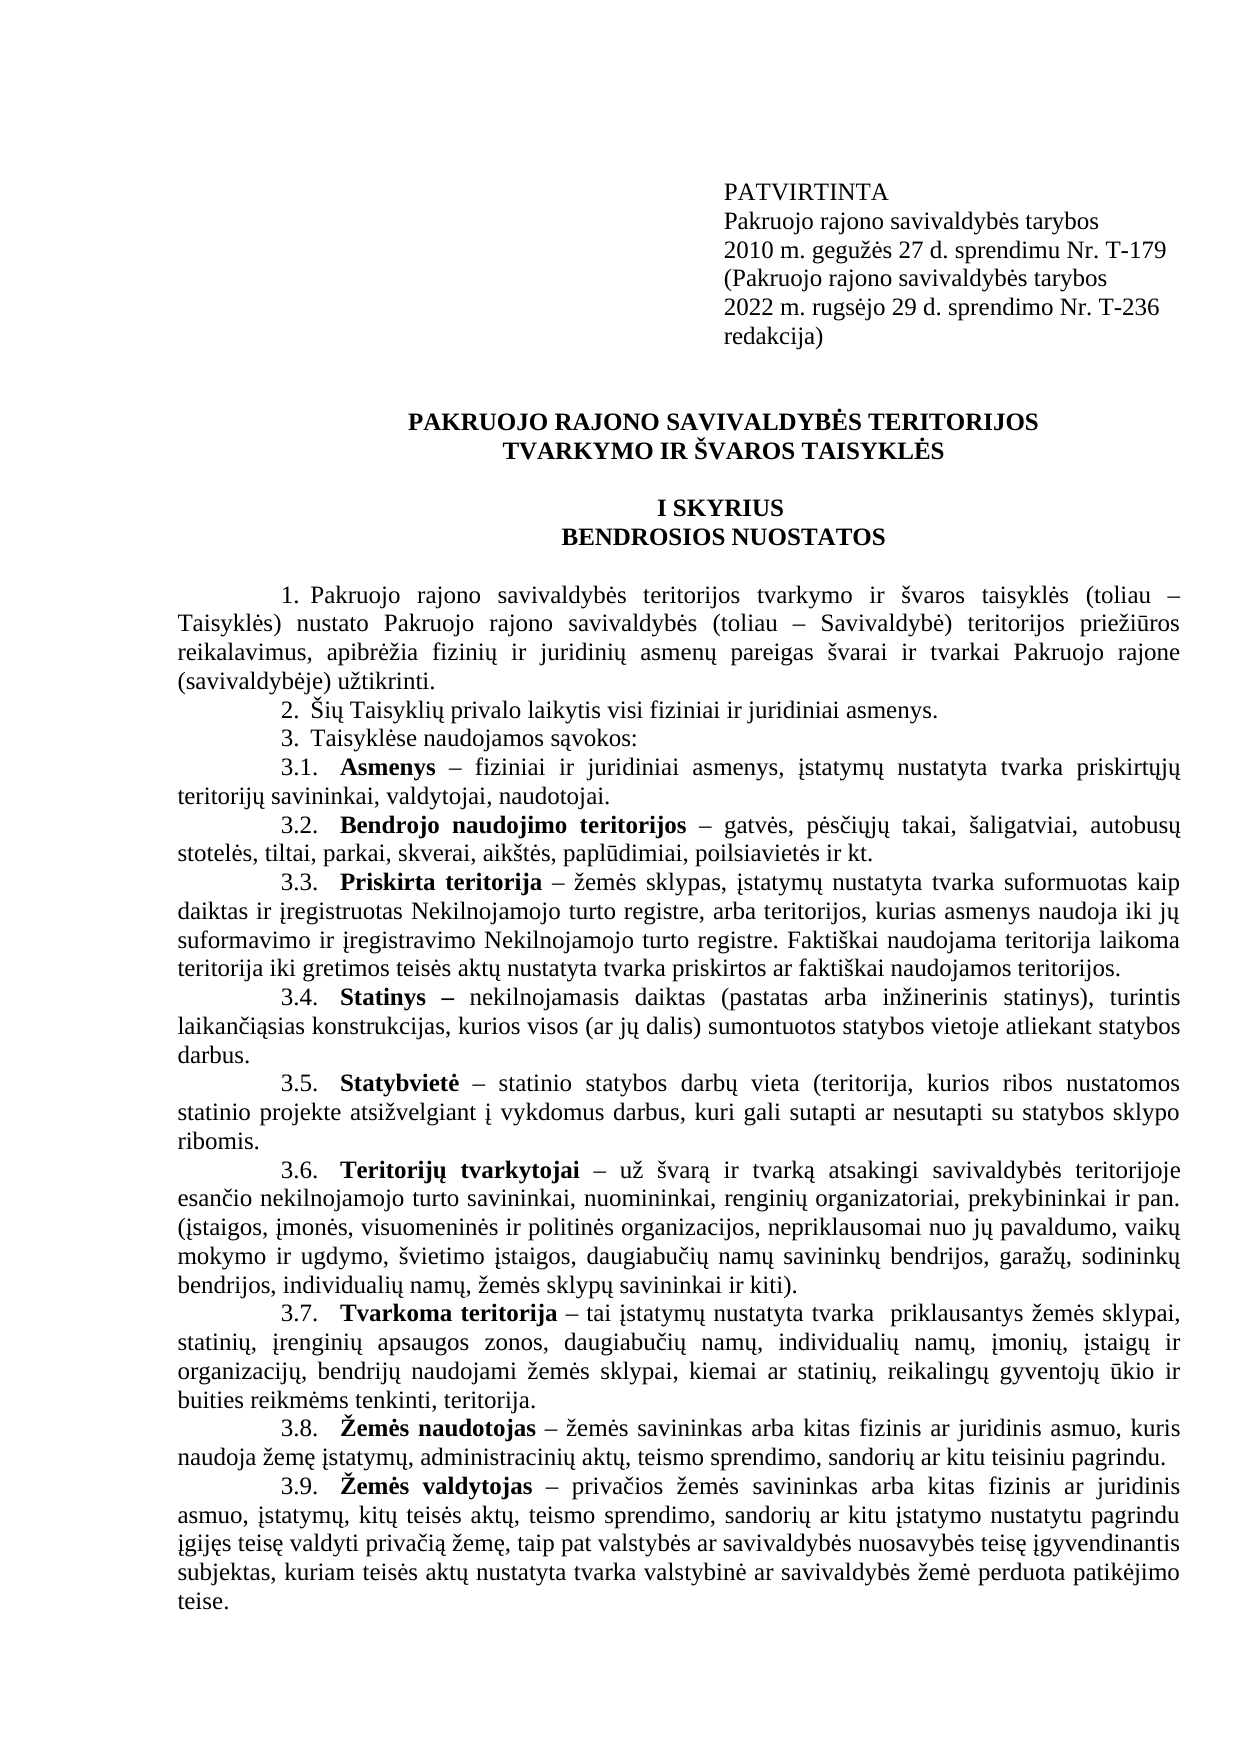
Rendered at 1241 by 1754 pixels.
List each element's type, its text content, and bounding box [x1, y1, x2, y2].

text 3.4. Statinys – nekilnojamasis daiktas (pastatas arba inžinerinis statinys), turintis laikančiąsias konstrukcijas, kurios visos (ar jų dalis) sumontuotos statybos vietoje atliekant statybos darbus. [177, 982, 1181, 1068]
text 3. Taisyklėse naudojamos sąvokos: [177, 723, 1181, 752]
text PAKRUOJO RAJONO SAVIVALDYBĖS TERITORIJOS [177, 407, 1181, 436]
text 3.9. Žemės valdytojas – privačios žemės savininkas arba kitas fizinis ar juridinis asmuo, įstatymų, kitų teisės aktų, teismo sprendimo, sandorių ar kitu įstatymo nustatytu pagrindu įgijęs teisę valdyti privačią žemę, taip pat valstybės ar savivaldybės nuosavybės teisę įgyvendinantis subjektas, kuriam teisės aktų nustatyta tvarka valstybinė ar savivaldybės žemė perduota patikėjimo teise. [177, 1471, 1181, 1615]
text TVARKYMO IR ŠVAROS TAISYKLĖS [177, 436, 1181, 465]
text Pakruojo rajono savivaldybės tarybos [177, 206, 1181, 235]
text 3.1. Asmenys – fiziniai ir juridiniai asmenys, įstatymų nustatyta tvarka priskirtųjų teritorijų savininkai, valdytojai, naudotojai. [177, 752, 1181, 810]
text 1. Pakruojo rajono savivaldybės teritorijos tvarkymo ir švaros taisyklės (toliau – Taisyklės) nustato Pakruojo rajono savivaldybės (toliau – Savivaldybė) teritorijos priežiūros reikalavimus, apibrėžia fizinių ir juridinių asmenų pareigas švarai ir tvarkai Pakruojo rajone (savivaldybėje) užtikrinti. [177, 580, 1181, 695]
text PATVIRTINTA [177, 177, 1181, 206]
text 2. Šių Taisyklių privalo laikytis visi fiziniai ir juridiniai asmenys. [177, 695, 1181, 723]
text BENDROSIOS NUOSTATOS [177, 522, 1181, 551]
text redakcija) [177, 321, 1181, 350]
text 3.5. Statybvietė – statinio statybos darbų vieta (teritorija, kurios ribos nustatomos statinio projekte atsižvelgiant į vykdomus darbus, kuri gali sutapti ar nesutapti su statybos sklypo ribomis. [177, 1068, 1181, 1155]
text 2022 m. rugsėjo 29 d. sprendimo Nr. T-236 [177, 292, 1181, 321]
text I SKYRIUS [177, 493, 1181, 522]
text 3.3. Priskirta teritorija – žemės sklypas, įstatymų nustatyta tvarka suformuotas kaip daiktas ir įregistruotas Nekilnojamojo turto registre, arba teritorijos, kurias asmenys naudoja iki jų suformavimo ir įregistravimo Nekilnojamojo turto registre. Faktiškai naudojama teritorija laikoma teritorija iki gretimos teisės aktų nustatyta tvarka priskirtos ar faktiškai naudojamos teritorijos. [177, 867, 1181, 982]
text 3.8. Žemės naudotojas – žemės savininkas arba kitas fizinis ar juridinis asmuo, kuris naudoja žemę įstatymų, administracinių aktų, teismo sprendimo, sandorių ar kitu teisiniu pagrindu. [177, 1413, 1181, 1471]
text 3.7. Tvarkoma teritorija – tai įstatymų nustatyta tvarka priklausantys žemės sklypai, statinių, įrenginių apsaugos zonos, daugiabučių namų, individualių namų, įmonių, įstaigų ir organizacijų, bendrijų naudojami žemės sklypai, kiemai ar statinių, reikalingų gyventojų ūkio ir buities reikmėms tenkinti, teritorija. [177, 1298, 1181, 1413]
text 3.2. Bendrojo naudojimo teritorijos – gatvės, pėsčiųjų takai, šaligatviai, autobusų stotelės, tiltai, parkai, skverai, aikštės, paplūdimiai, poilsiavietės ir kt. [177, 810, 1181, 867]
text 2010 m. gegužės 27 d. sprendimu Nr. T-179 [177, 235, 1181, 263]
text (Pakruojo rajono savivaldybės tarybos [177, 263, 1181, 292]
text 3.6. Teritorijų tvarkytojai – už švarą ir tvarką atsakingi savivaldybės teritorijoje esančio nekilnojamojo turto savininkai, nuomininkai, renginių organizatoriai, prekybininkai ir pan. (įstaigos, įmonės, visuomeninės ir politinės organizacijos, nepriklausomai nuo jų pavaldumo, vaikų mokymo ir ugdymo, švietimo įstaigos, daugiabučių namų savininkų bendrijos, garažų, sodininkų bendrijos, individualių namų, žemės sklypų savininkai ir kiti). [177, 1155, 1181, 1298]
